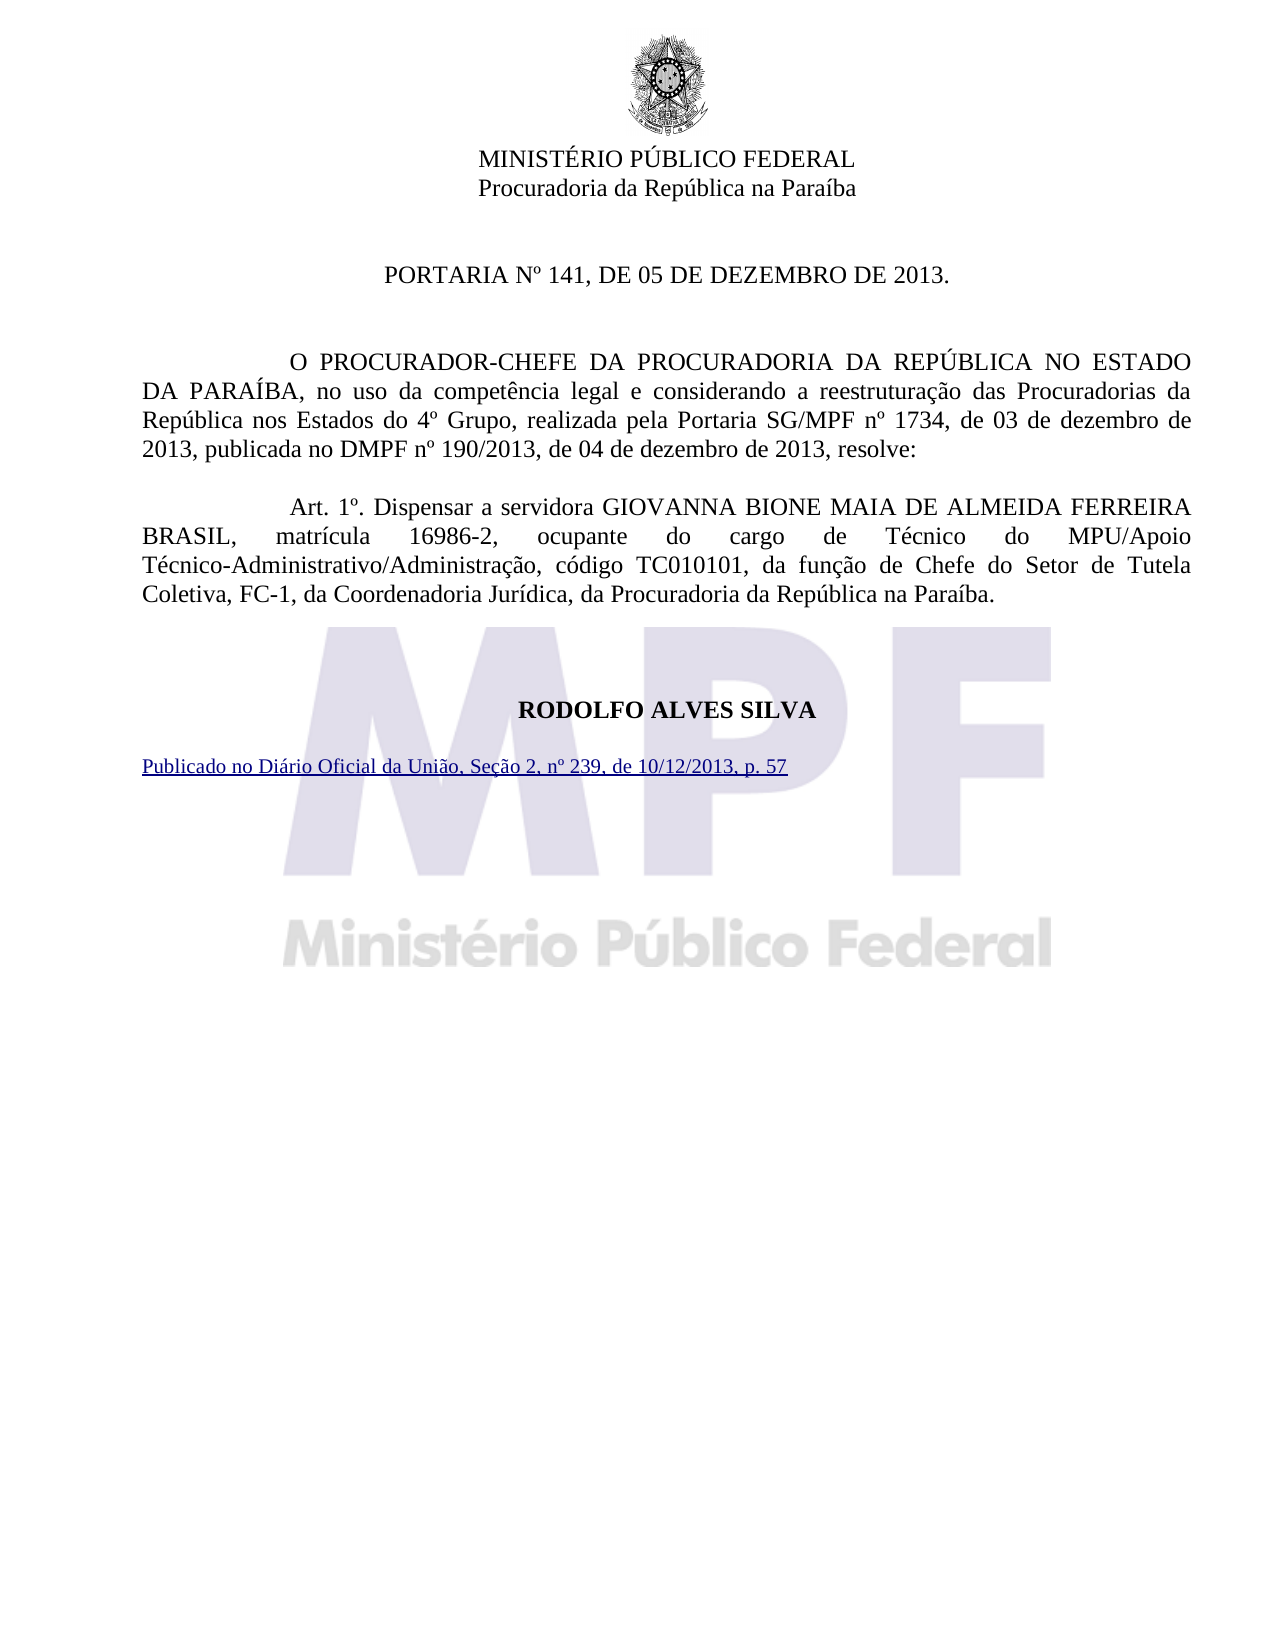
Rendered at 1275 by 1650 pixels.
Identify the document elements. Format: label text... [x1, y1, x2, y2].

text RODOLFO ALVES SILVA [142, 695, 1192, 724]
picture [283, 778, 1051, 967]
text MINISTÉRIO PÚBLICO FEDERAL [142, 144, 1192, 173]
picture [283, 627, 1051, 695]
picture [283, 724, 1051, 753]
text PORTARIA Nº 141, DE 05 DE DEZEMBRO DE 2013. [142, 259, 1192, 288]
text Art. 1º. Dispensar a servidora GIOVANNA BIONE MAIA DE ALMEIDA FERREIRA BRASIL, matrícula 16986-2, ocupante do cargo de Técnico do MPU/Apoio Técnico-Administrativo/Administração, código TC010101, da função de Chefe do Setor de Tutela Coletiva, FC-1, da Coordenadoria Jurídica, da Procuradoria da República na Paraíba. [142, 492, 1192, 608]
text Procuradoria da República na Paraíba [142, 173, 1192, 202]
text Publicado no Diário Oficial da União, Seção 2, nº 239, de 10/12/2013, p. 57 [142, 753, 1192, 778]
text O PROCURADOR-CHEFE DA PROCURADORIA DA REPÚBLICA NO ESTADO DA PARAÍBA, no uso da competência legal e considerando a reestruturação das Procuradorias da República nos Estados do 4º Grupo, realizada pela Portaria SG/MPF nº 1734, de 03 de dezembro de 2013, publicada no DMPF nº 190/2013, de 04 de dezembro de 2013, resolve: [142, 347, 1192, 463]
picture [625, 28, 709, 136]
